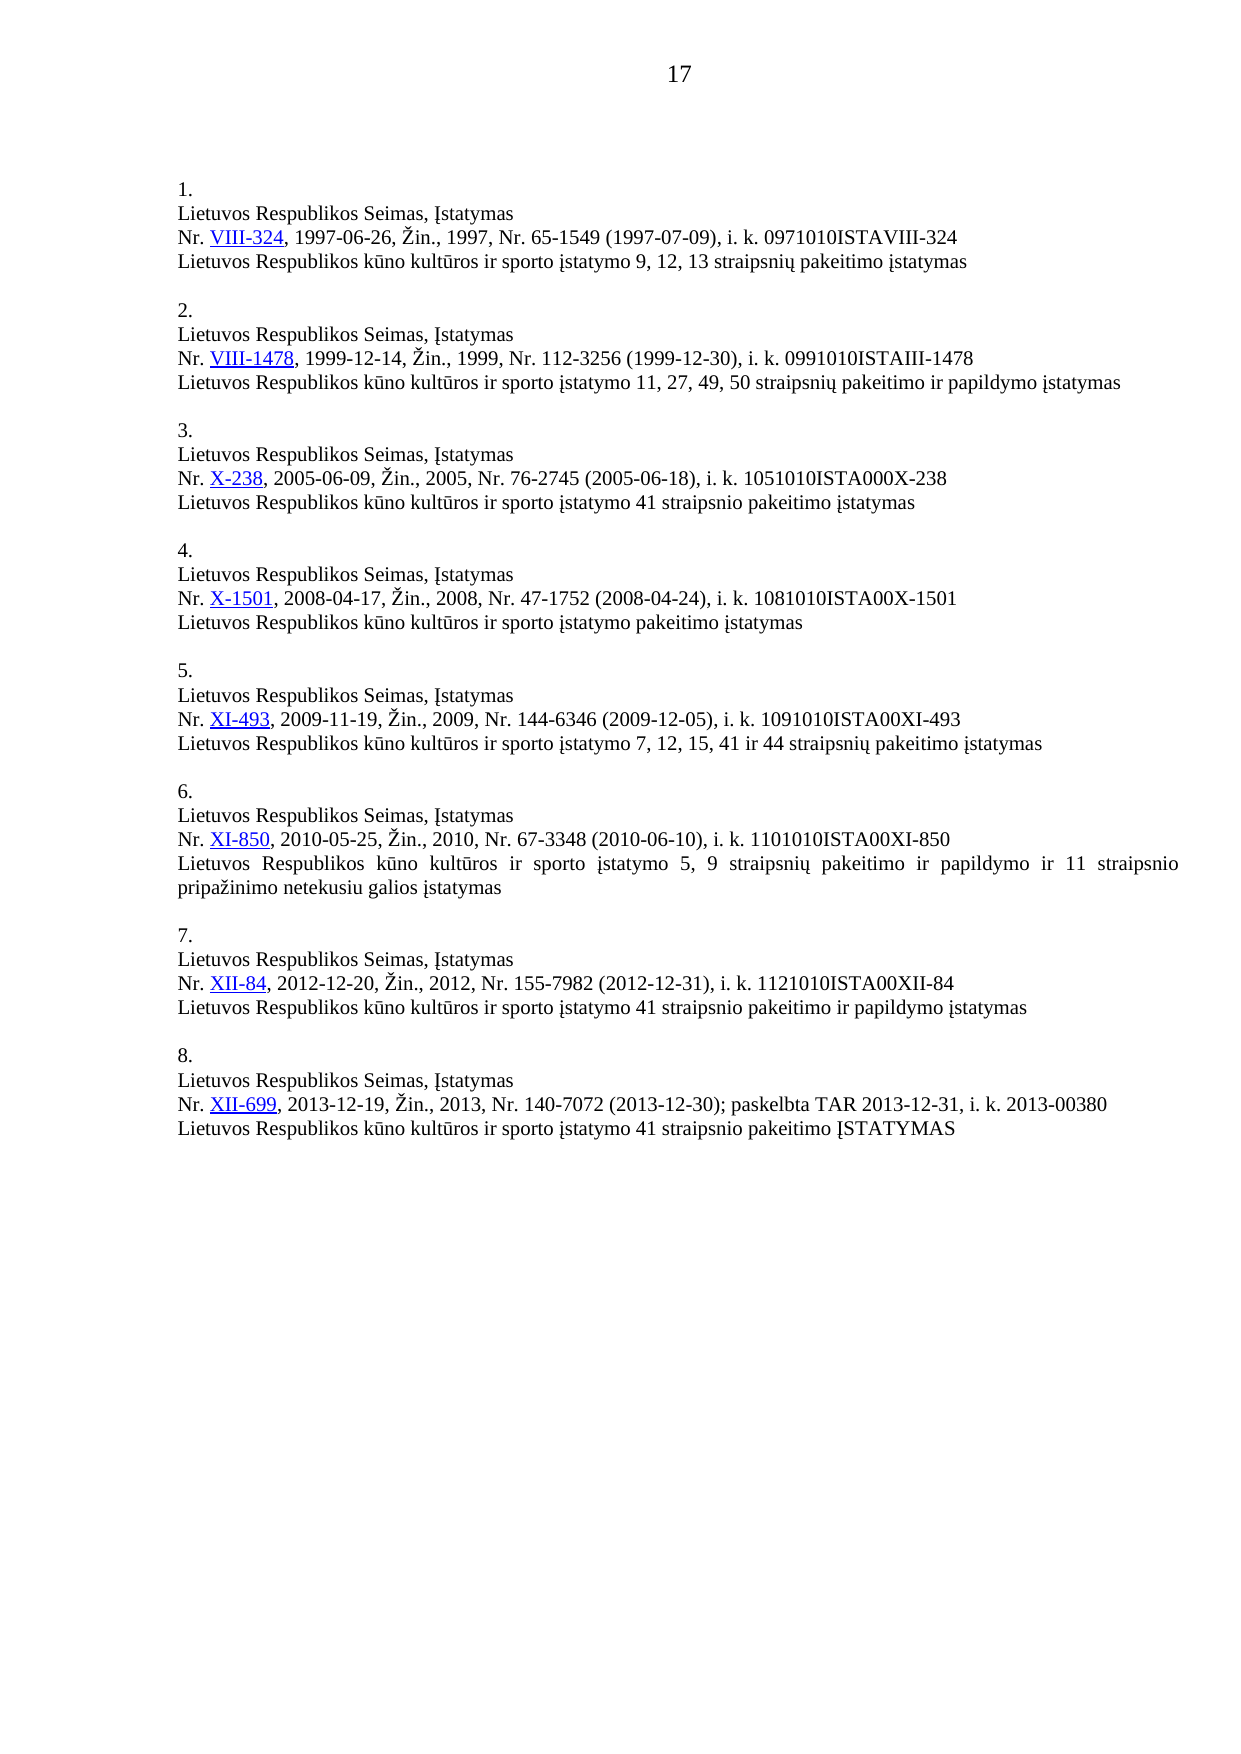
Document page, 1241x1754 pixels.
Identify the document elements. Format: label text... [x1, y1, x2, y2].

text Lietuvos Respublikos kūno kultūros ir sporto įstatymo 11, 27, 49, 50 straipsnių pakeitimo ir papildymo įstatymas [177, 370, 1181, 394]
text 3. [177, 418, 1181, 442]
text Lietuvos Respublikos Seimas, Įstatymas [177, 682, 1181, 707]
text Lietuvos Respublikos Seimas, Įstatymas [177, 201, 1181, 225]
text Lietuvos Respublikos Seimas, Įstatymas [177, 947, 1181, 971]
text Lietuvos Respublikos kūno kultūros ir sporto įstatymo 41 straipsnio pakeitimo įstatymas [177, 490, 1181, 514]
text Lietuvos Respublikos kūno kultūros ir sporto įstatymo pakeitimo įstatymas [177, 610, 1181, 634]
text 8. [177, 1043, 1181, 1067]
text Lietuvos Respublikos Seimas, Įstatymas [177, 562, 1181, 586]
text Lietuvos Respublikos kūno kultūros ir sporto įstatymo 41 straipsnio pakeitimo ĮSTATYMAS [177, 1116, 1181, 1140]
text Lietuvos Respublikos Seimas, Įstatymas [177, 1067, 1181, 1092]
text 6. [177, 779, 1181, 803]
text Lietuvos Respublikos Seimas, Įstatymas [177, 442, 1181, 466]
text Nr. XII-84, 2012-12-20, Žin., 2012, Nr. 155-7982 (2012-12-31), i. k. 1121010ISTA00XII-84 [177, 971, 1181, 995]
text Lietuvos Respublikos kūno kultūros ir sporto įstatymo 5, 9 straipsnių pakeitimo ir papildymo ir 11 straipsnio pripažinimo netekusiu galios įstatymas [177, 851, 1181, 899]
text Lietuvos Respublikos Seimas, Įstatymas [177, 803, 1181, 827]
text Nr. XII-699, 2013-12-19, Žin., 2013, Nr. 140-7072 (2013-12-30); paskelbta TAR 2013-12-31, i. k. 2013-00380 [177, 1092, 1181, 1116]
text 1. [177, 177, 1181, 201]
text Lietuvos Respublikos kūno kultūros ir sporto įstatymo 7, 12, 15, 41 ir 44 straipsnių pakeitimo įstatymas [177, 731, 1181, 755]
text 2. [177, 297, 1181, 322]
text 7. [177, 923, 1181, 947]
text Lietuvos Respublikos kūno kultūros ir sporto įstatymo 9, 12, 13 straipsnių pakeitimo įstatymas [177, 249, 1181, 273]
text Nr. X-238, 2005-06-09, Žin., 2005, Nr. 76-2745 (2005-06-18), i. k. 1051010ISTA000X-238 [177, 466, 1181, 490]
text Lietuvos Respublikos kūno kultūros ir sporto įstatymo 41 straipsnio pakeitimo ir papildymo įstatymas [177, 995, 1181, 1019]
text Nr. VIII-1478, 1999-12-14, Žin., 1999, Nr. 112-3256 (1999-12-30), i. k. 0991010ISTAIII-1478 [177, 346, 1181, 370]
text Nr. XI-493, 2009-11-19, Žin., 2009, Nr. 144-6346 (2009-12-05), i. k. 1091010ISTA00XI-493 [177, 707, 1181, 731]
text 4. [177, 538, 1181, 562]
text 5. [177, 658, 1181, 682]
text Nr. XI-850, 2010-05-25, Žin., 2010, Nr. 67-3348 (2010-06-10), i. k. 1101010ISTA00XI-850 [177, 827, 1181, 851]
text Nr. VIII-324, 1997-06-26, Žin., 1997, Nr. 65-1549 (1997-07-09), i. k. 0971010ISTAVIII-324 [177, 225, 1181, 249]
text Nr. X-1501, 2008-04-17, Žin., 2008, Nr. 47-1752 (2008-04-24), i. k. 1081010ISTA00X-1501 [177, 586, 1181, 610]
text Lietuvos Respublikos Seimas, Įstatymas [177, 322, 1181, 346]
